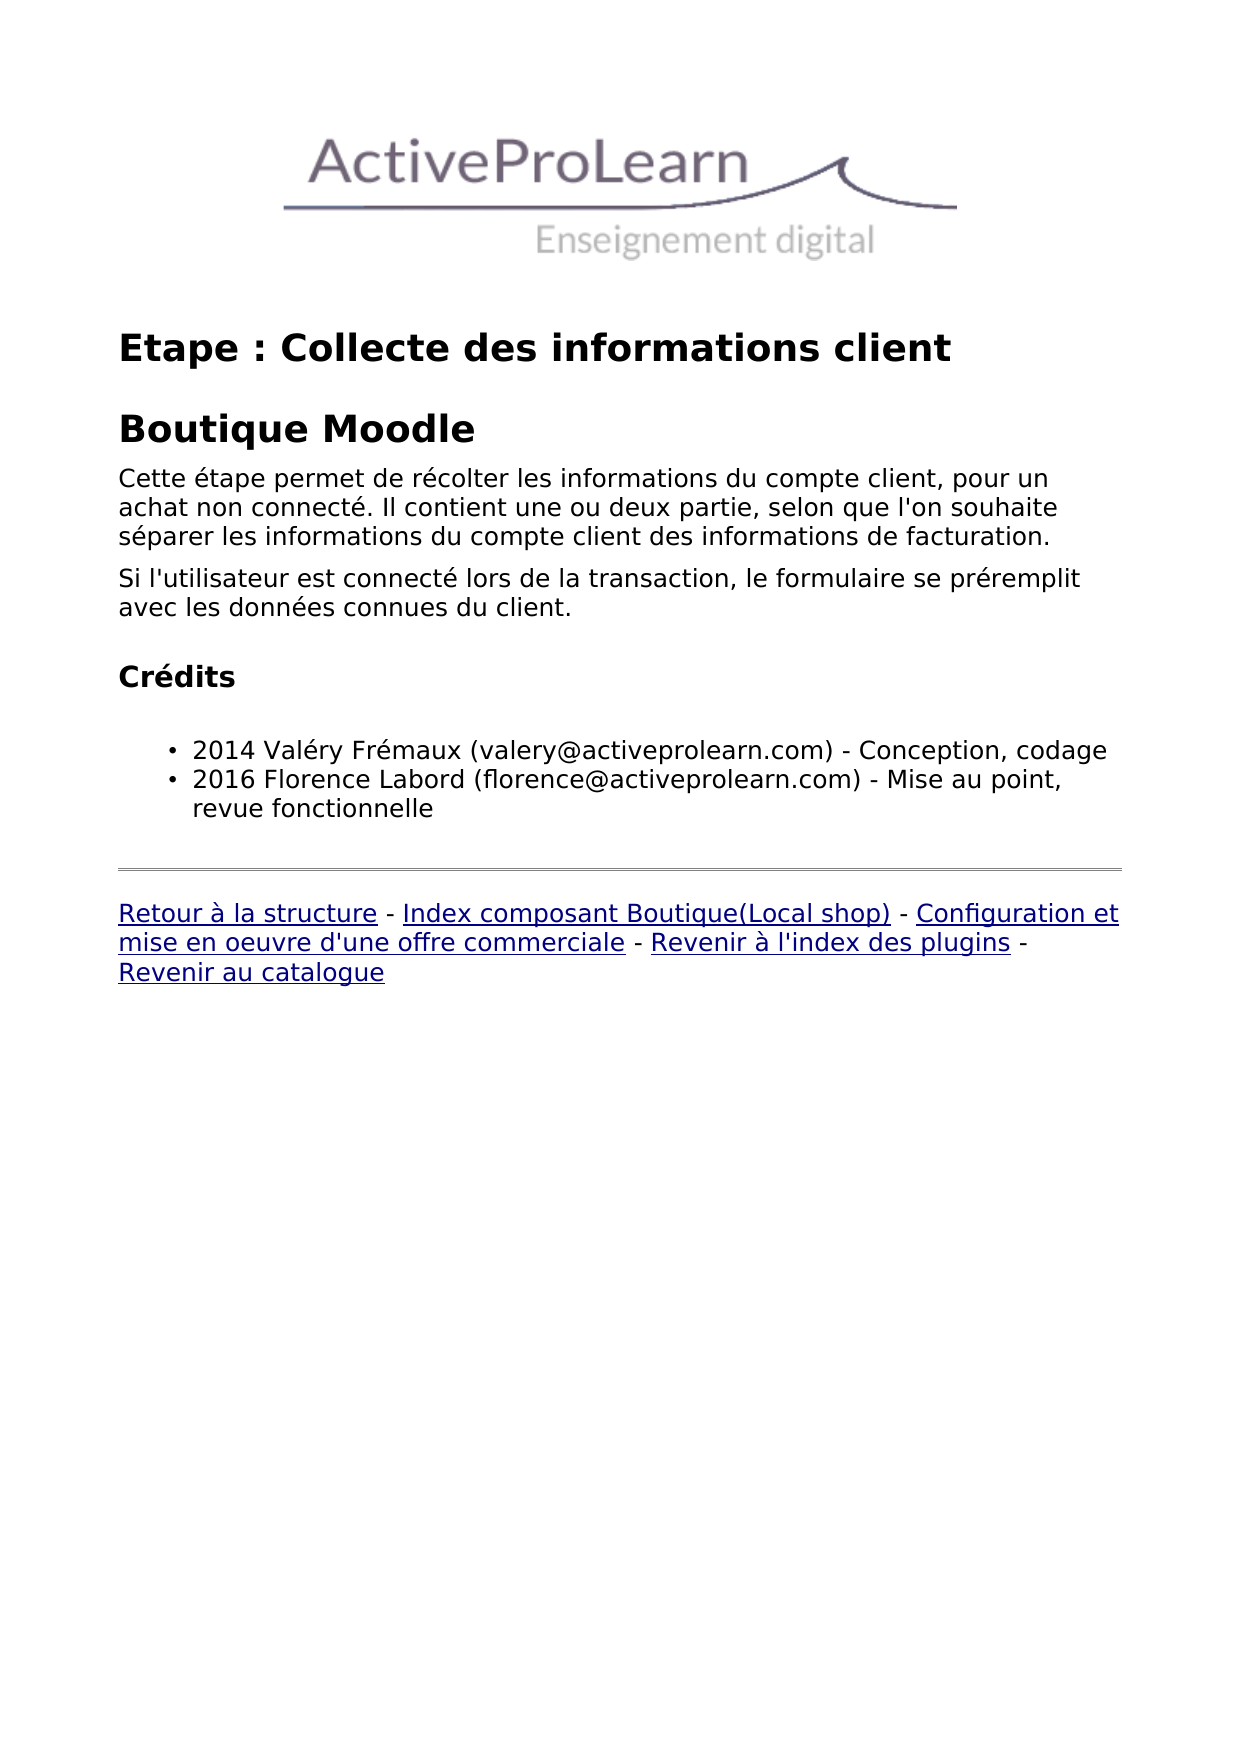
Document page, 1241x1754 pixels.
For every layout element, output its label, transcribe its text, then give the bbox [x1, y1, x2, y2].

text Cette étape permet de récolter les informations du compte client, pour un achat non connecté. Il contient une ou deux partie, selon que l'on souhaite séparer les informations du compte client des informations de facturation. [118, 464, 1122, 552]
text Si l'utilisateur est connecté lors de la transaction, le formulaire se préremplit avec les données connues du client. [118, 564, 1122, 623]
subtitle Crédits [118, 660, 1122, 694]
list 2016 Florence Labord (florence@activeprolearn.com) - Mise au point, revue fonctionnelle [177, 765, 1122, 823]
picture [283, 118, 957, 261]
list 2014 Valéry Frémaux (valery@activeprolearn.com) - Conception, codage [177, 736, 1122, 765]
subtitle Boutique Moodle [118, 408, 1122, 452]
text Retour à la structure - Index composant Boutique(Local shop) - Configuration et mise en oeuvre d'une offre commerciale - Revenir à l'index des plugins - Revenir au catalogue [118, 899, 1122, 987]
subtitle Etape : Collecte des informations client [118, 327, 1122, 371]
